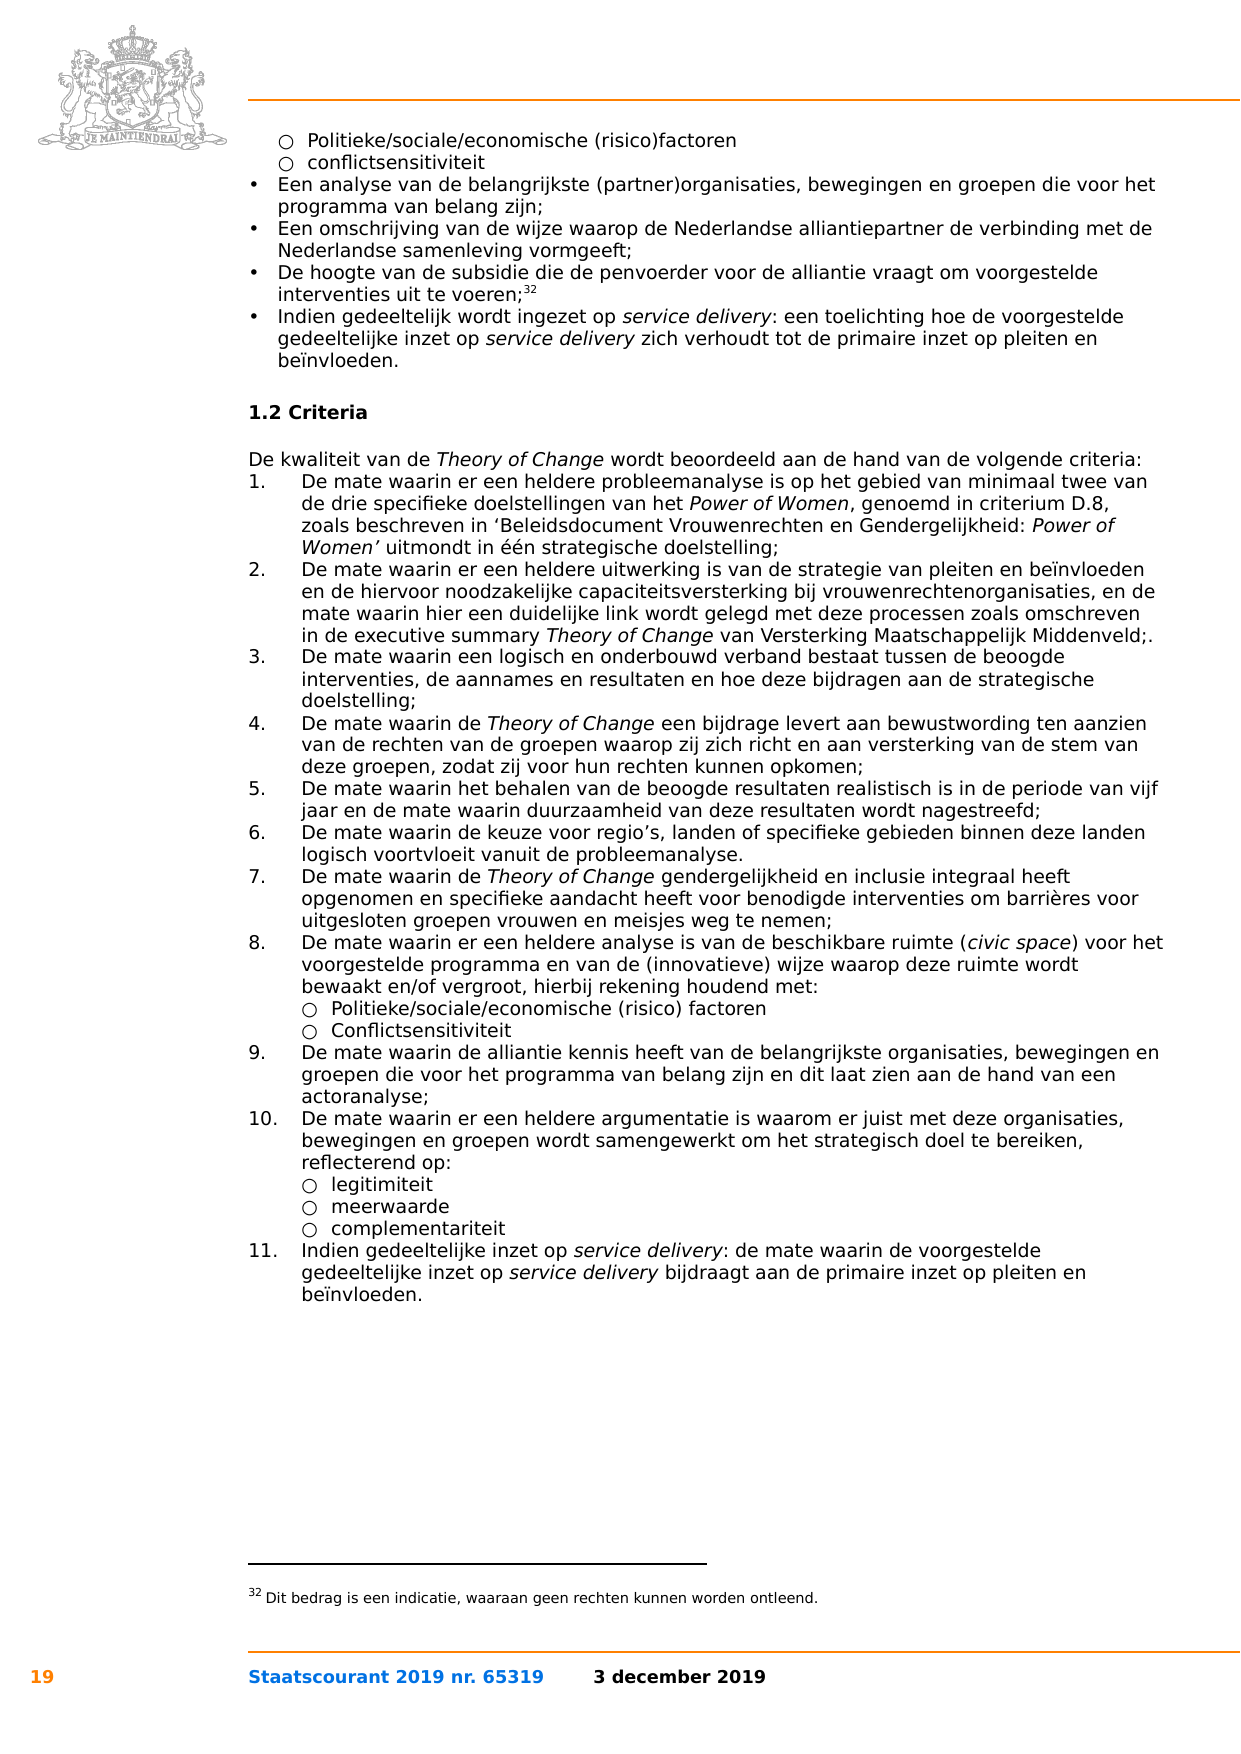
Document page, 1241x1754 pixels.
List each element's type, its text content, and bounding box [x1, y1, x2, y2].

subtitle 1.2 Criteria [248, 402, 1163, 424]
text ○ Conflictsensitiviteit [301, 1020, 1163, 1042]
text 2. De mate waarin er een heldere uitwerking is van de strategie van pleiten en beïnvloeden en de hiervoor noodzakelijke capaciteitsversterking bij vrouwenrechtenorganisaties, en de mate waarin hier een duidelijke link wordt gelegd met deze processen zoals omschreven in de executive summary Theory of Change van Versterking Maatschappelijk Middenveld;. [248, 558, 1163, 646]
text 10. De mate waarin er een heldere argumentatie is waarom er juist met deze organisaties, bewegingen en groepen wordt samengewerkt om het strategisch doel te bereiken, reflecterend op: [248, 1108, 1163, 1174]
text 11. Indien gedeeltelijke inzet op service delivery: de mate waarin de voorgestelde gedeeltelijke inzet op service delivery bijdraagt aan de primaire inzet op pleiten en beïnvloeden. [248, 1240, 1163, 1306]
text • De hoogte van de subsidie die de penvoerder voor de alliantie vraagt om voorgestelde interventies uit te voeren; [248, 262, 1163, 306]
text Dit bedrag is een indicatie, waaraan geen rechten kunnen worden ontleend. [248, 1586, 1163, 1608]
text ○ meerwaarde [301, 1196, 1163, 1218]
text 4. De mate waarin de Theory of Change een bijdrage levert aan bewustwording ten aanzien van de rechten van de groepen waarop zij zich richt en aan versterking van de stem van deze groepen, zodat zij voor hun rechten kunnen opkomen; [248, 712, 1163, 778]
text • Indien gedeeltelijk wordt ingezet op service delivery: een toelichting hoe de voorgestelde gedeeltelijke inzet op service delivery zich verhoudt tot de primaire inzet op pleiten en beïnvloeden. [248, 306, 1163, 372]
text 8. De mate waarin er een heldere analyse is van de beschikbare ruimte (civic space) voor het voorgestelde programma en van de (innovatieve) wijze waarop deze ruimte wordt bewaakt en/of vergroot, hierbij rekening houdend met: [248, 932, 1163, 998]
text ○ Politieke/sociale/economische (risico) factoren [301, 998, 1163, 1020]
text 5. De mate waarin het behalen van de beoogde resultaten realistisch is in de periode van vijf jaar en de mate waarin duurzaamheid van deze resultaten wordt nagestreefd; [248, 778, 1163, 822]
text ○ complementariteit [301, 1218, 1163, 1240]
text ○ conflictsensitiviteit [278, 152, 1163, 174]
text ○ Politieke/sociale/economische (risico)factoren [278, 130, 1163, 152]
text 9. De mate waarin de alliantie kennis heeft van de belangrijkste organisaties, bewegingen en groepen die voor het programma van belang zijn en dit laat zien aan de hand van een actoranalyse; [248, 1042, 1163, 1108]
text • Een analyse van de belangrijkste (partner)organisaties, bewegingen en groepen die voor het programma van belang zijn; [248, 174, 1163, 218]
picture [38, 25, 227, 150]
text De kwaliteit van de Theory of Change wordt beoordeeld aan de hand van de volgende criteria: [248, 449, 1163, 471]
text 7. De mate waarin de Theory of Change gendergelijkheid en inclusie integraal heeft opgenomen en specifieke aandacht heeft voor benodigde interventies om barrières voor uitgesloten groepen vrouwen en meisjes weg te nemen; [248, 866, 1163, 932]
text • Een omschrijving van de wijze waarop de Nederlandse alliantiepartner de verbinding met de Nederlandse samenleving vormgeeft; [248, 218, 1163, 262]
text 1. De mate waarin er een heldere probleemanalyse is op het gebied van minimaal twee van de drie specifieke doelstellingen van het Power of Women, genoemd in criterium D.8, zoals beschreven in ‘Beleidsdocument Vrouwenrechten en Gendergelijkheid: Power of Women’ uitmondt in één strategische doelstelling; [248, 471, 1163, 558]
text 6. De mate waarin de keuze voor regio’s, landen of specifieke gebieden binnen deze landen logisch voortvloeit vanuit de probleemanalyse. [248, 822, 1163, 866]
text ○ legitimiteit [301, 1174, 1163, 1196]
text 3. De mate waarin een logisch en onderbouwd verband bestaat tussen de beoogde interventies, de aannames en resultaten en hoe deze bijdragen aan de strategische doelstelling; [248, 646, 1163, 712]
